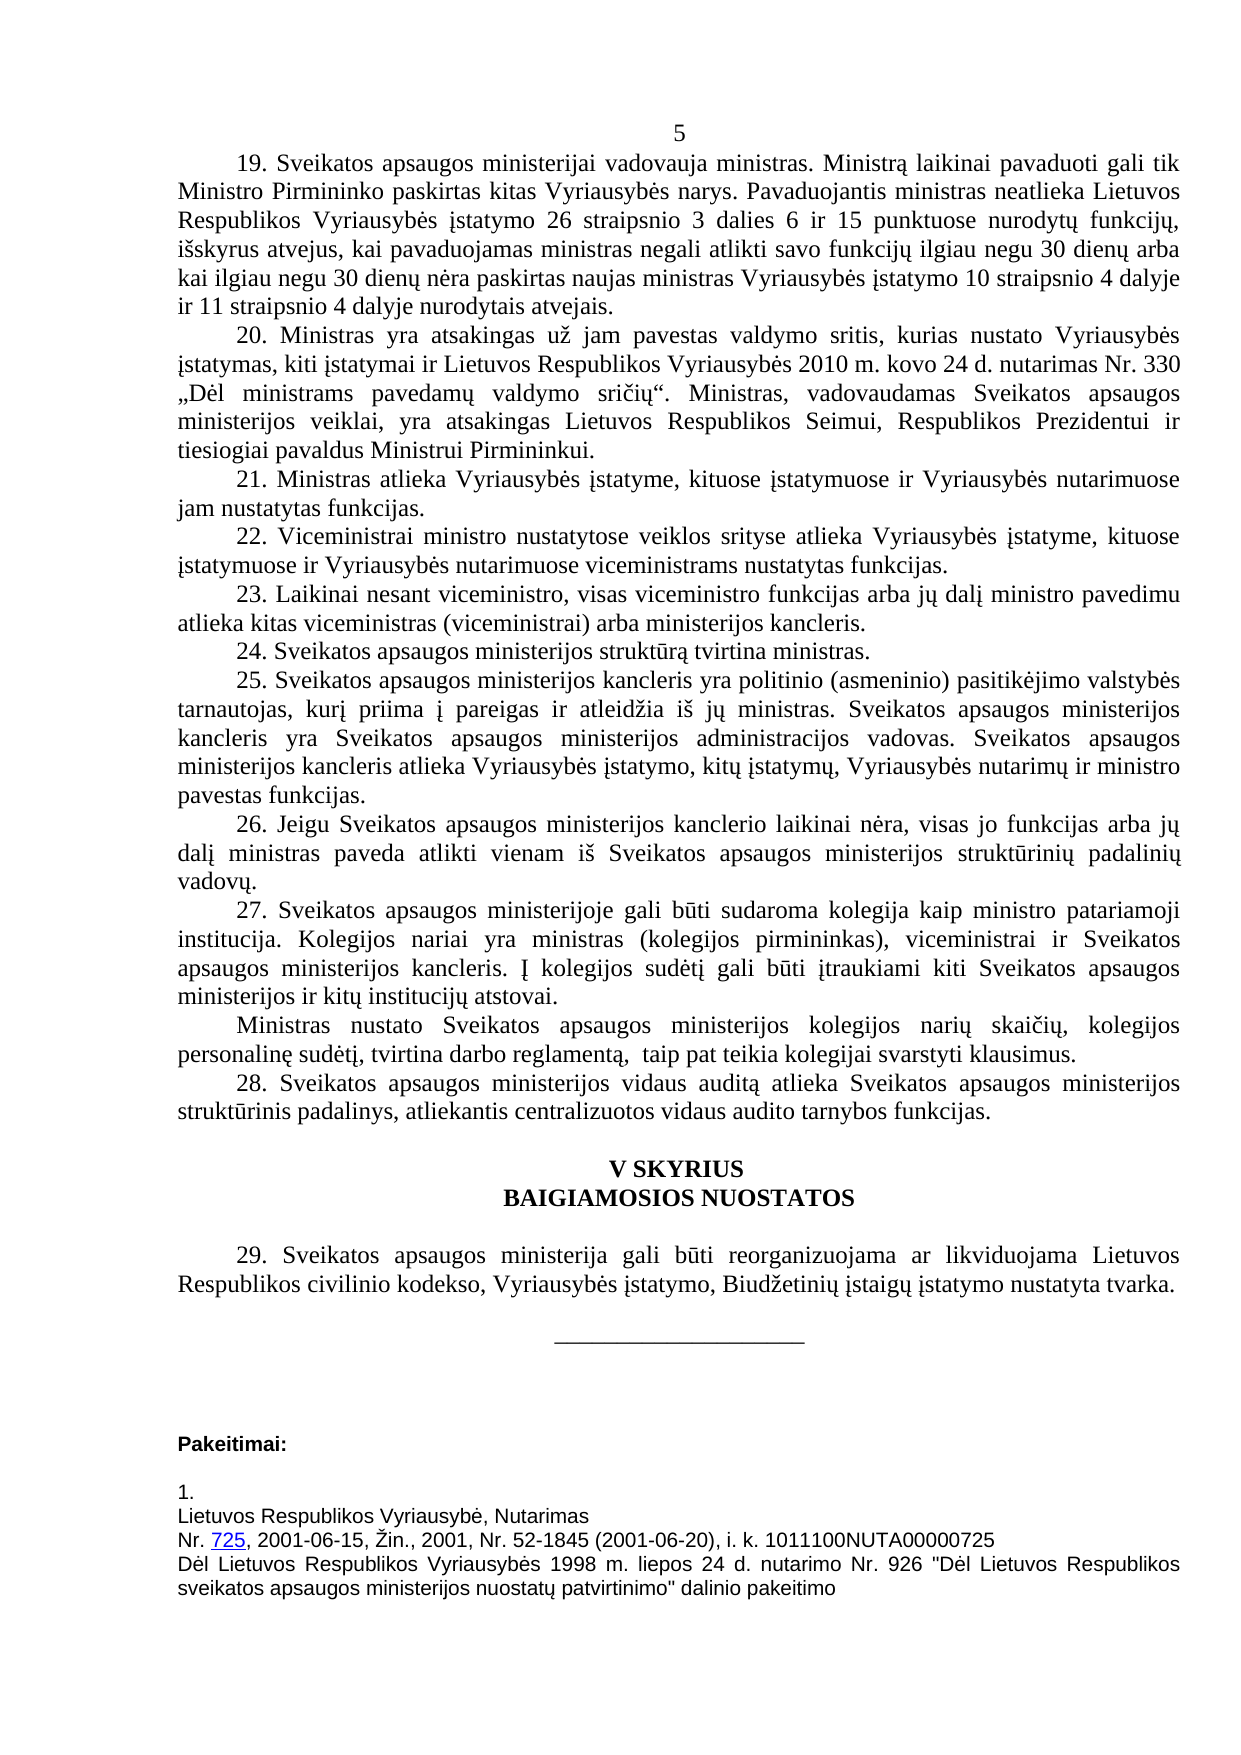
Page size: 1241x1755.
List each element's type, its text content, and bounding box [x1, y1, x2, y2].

text Nr. 725, 2001-06-15, Žin., 2001, Nr. 52-1845 (2001-06-20), i. k. 1011100NUTA00000725 [177, 1528, 1181, 1552]
text 26. Jeigu Sveikatos apsaugos ministerijos kanclerio laikinai nėra, visas jo funkcijas arba jų dalį ministras paveda atlikti vienam iš Sveikatos apsaugos ministerijos struktūrinių padalinių vadovų. [177, 809, 1181, 895]
text 25. Sveikatos apsaugos ministerijos kancleris yra politinio (asmeninio) pasitikėjimo valstybės tarnautojas, kurį priima į pareigas ir atleidžia iš jų ministras. Sveikatos apsaugos ministerijos kancleris yra Sveikatos apsaugos ministerijos administracijos vadovas. Sveikatos apsaugos ministerijos kancleris atlieka Vyriausybės įstatymo, kitų įstatymų, Vyriausybės nutarimų ir ministro pavestas funkcijas. [177, 665, 1181, 809]
text 24. Sveikatos apsaugos ministerijos struktūrą tvirtina ministras. [177, 636, 1181, 665]
text Pakeitimai: [177, 1432, 1181, 1456]
text Dėl Lietuvos Respublikos Vyriausybės 1998 m. liepos 24 d. nutarimo Nr. 926 "Dėl Lietuvos Respublikos sveikatos apsaugos ministerijos nuostatų patvirtinimo" dalinio pakeitimo [177, 1552, 1181, 1599]
text BAIGIAMOSIOS NUOSTATOS [177, 1183, 1181, 1211]
text 21. Ministras atlieka Vyriausybės įstatyme, kituose įstatymuose ir Vyriausybės nutarimuose jam nustatytas funkcijas. [177, 464, 1181, 521]
text Lietuvos Respublikos Vyriausybė, Nutarimas [177, 1504, 1181, 1528]
text V SKYRIUS [177, 1154, 1181, 1183]
text 1. [177, 1480, 1181, 1504]
text –––––––––––––––––––– [177, 1326, 1181, 1355]
text 20. Ministras yra atsakingas už jam pavestas valdymo sritis, kurias nustato Vyriausybės įstatymas, kiti įstatymai ir Lietuvos Respublikos Vyriausybės 2010 m. kovo 24 d. nutarimas Nr. 330 „Dėl ministrams pavedamų valdymo sričių“. Ministras, vadovaudamas Sveikatos apsaugos ministerijos veiklai, yra atsakingas Lietuvos Respublikos Seimui, Respublikos Prezidentui ir tiesiogiai pavaldus Ministrui Pirmininkui. [177, 320, 1181, 464]
text Ministras nustato Sveikatos apsaugos ministerijos kolegijos narių skaičių, kolegijos personalinę sudėtį, tvirtina darbo reglamentą, taip pat teikia kolegijai svarstyti klausimus. [177, 1010, 1181, 1068]
text 23. Laikinai nesant viceministro, visas viceministro funkcijas arba jų dalį ministro pavedimu atlieka kitas viceministras (viceministrai) arba ministerijos kancleris. [177, 579, 1181, 636]
text 29. Sveikatos apsaugos ministerija gali būti reorganizuojama ar likviduojama Lietuvos Respublikos civilinio kodekso, Vyriausybės įstatymo, Biudžetinių įstaigų įstatymo nustatyta tvarka. [177, 1240, 1181, 1298]
text 19. Sveikatos apsaugos ministerijai vadovauja ministras. Ministrą laikinai pavaduoti gali tik Ministro Pirmininko paskirtas kitas Vyriausybės narys. Pavaduojantis ministras neatlieka Lietuvos Respublikos Vyriausybės įstatymo 26 straipsnio 3 dalies 6 ir 15 punktuose nurodytų funkcijų, išskyrus atvejus, kai pavaduojamas ministras negali atlikti savo funkcijų ilgiau negu 30 dienų arba kai ilgiau negu 30 dienų nėra paskirtas naujas ministras Vyriausybės įstatymo 10 straipsnio 4 dalyje ir 11 straipsnio 4 dalyje nurodytais atvejais. [177, 148, 1181, 320]
text 28. Sveikatos apsaugos ministerijos vidaus auditą atlieka Sveikatos apsaugos ministerijos struktūrinis padalinys, atliekantis centralizuotos vidaus audito tarnybos funkcijas. [177, 1068, 1181, 1125]
text 27. Sveikatos apsaugos ministerijoje gali būti sudaroma kolegija kaip ministro patariamoji institucija. Kolegijos nariai yra ministras (kolegijos pirmininkas), viceministrai ir Sveikatos apsaugos ministerijos kancleris. Į kolegijos sudėtį gali būti įtraukiami kiti Sveikatos apsaugos ministerijos ir kitų institucijų atstovai. [177, 895, 1181, 1010]
text 22. Viceministrai ministro nustatytose veiklos srityse atlieka Vyriausybės įstatyme, kituose įstatymuose ir Vyriausybės nutarimuose viceministrams nustatytas funkcijas. [177, 521, 1181, 579]
